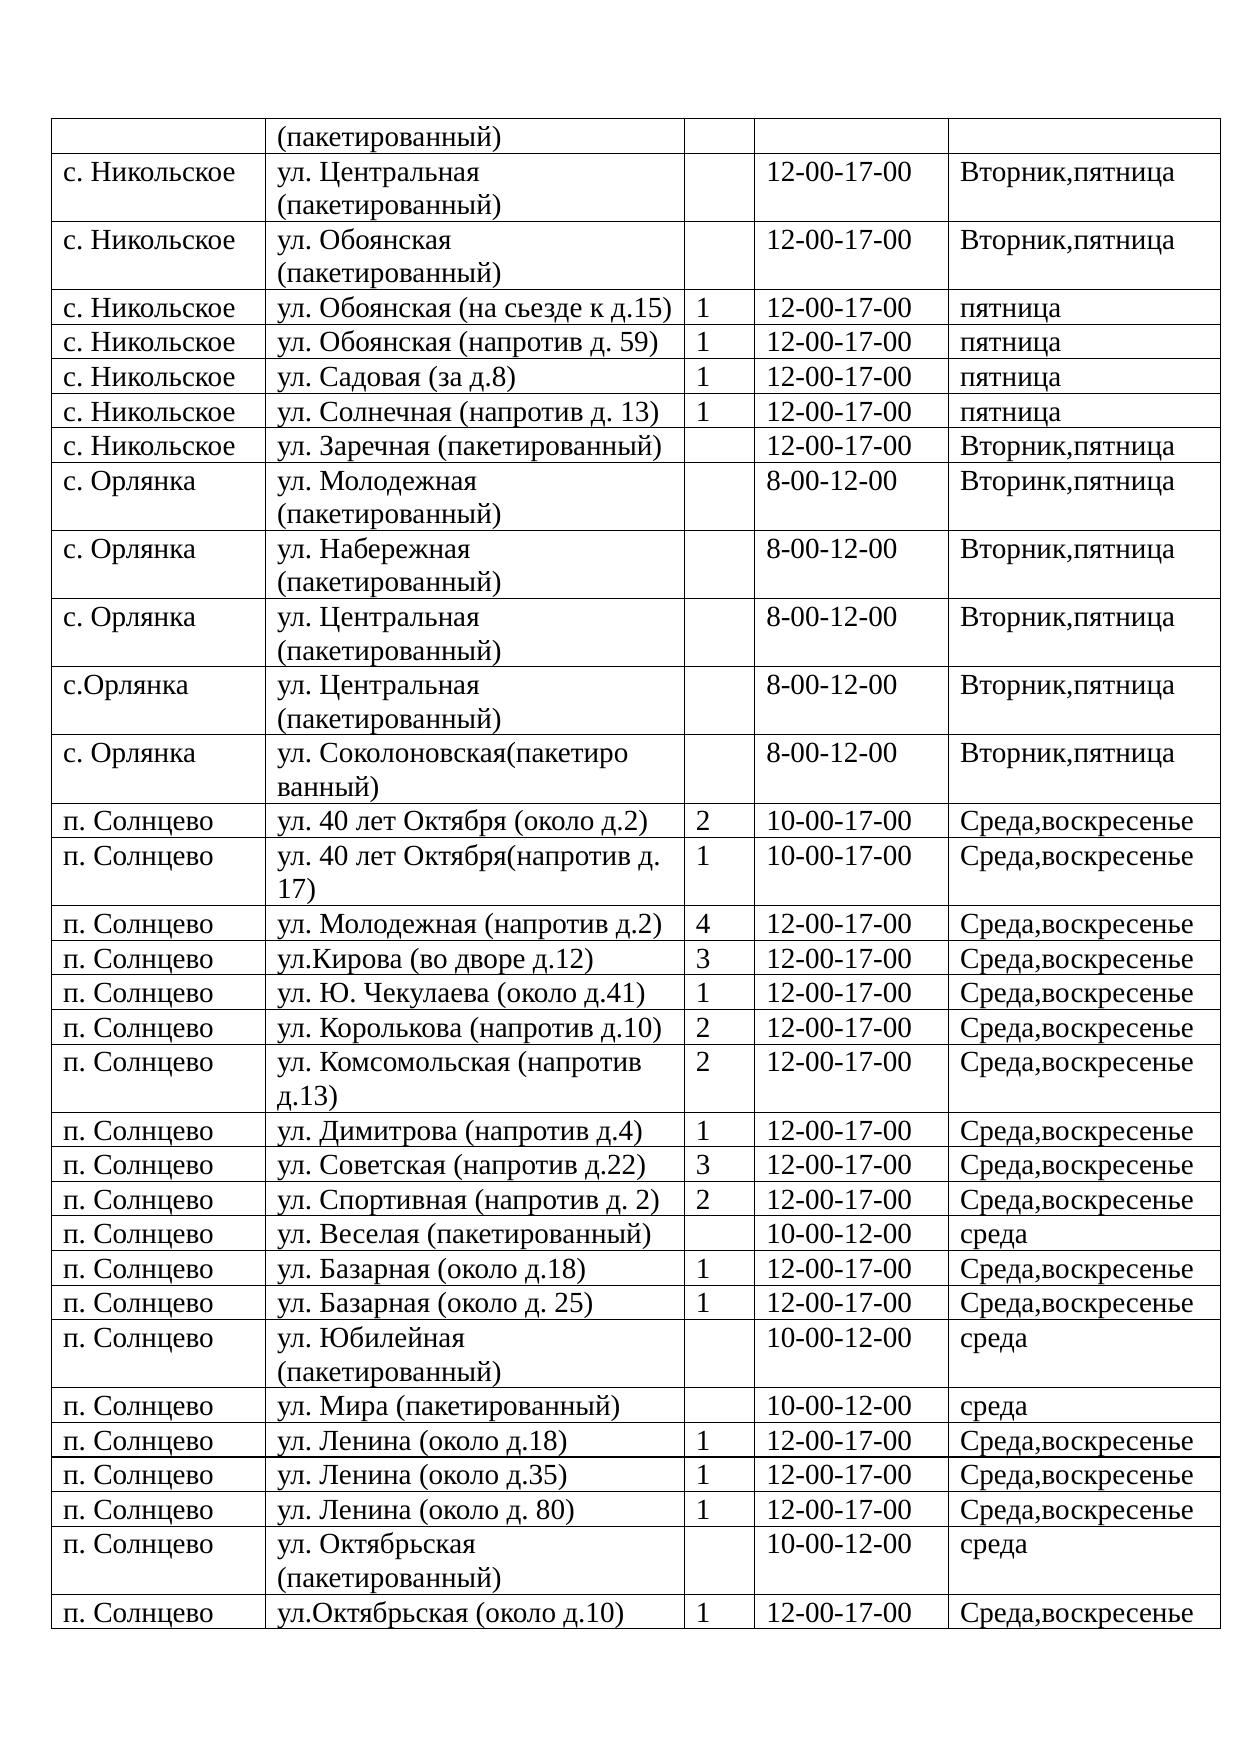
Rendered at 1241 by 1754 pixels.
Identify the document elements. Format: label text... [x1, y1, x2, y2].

table_cell ул.Октябрьская (около д.10) [266, 1595, 684, 1628]
table_cell Среда,воскресенье [949, 1147, 1220, 1181]
table_cell п. Солнцево [52, 1388, 265, 1422]
table_cell 12-00-17-00 [755, 325, 948, 358]
table_cell 12-00-17-00 [755, 1147, 948, 1181]
table_cell 1 [685, 975, 754, 1009]
table_cell [52, 119, 265, 153]
table_cell 1 [685, 325, 754, 358]
table_cell Вторник,пятница [949, 222, 1220, 289]
table_cell п. Солнцево [52, 1595, 265, 1628]
table_cell 2 [685, 1045, 754, 1112]
table_cell п. Солнцево [52, 1286, 265, 1319]
table_cell Среда,воскресенье [949, 1595, 1220, 1628]
table_cell 1 [685, 1423, 754, 1456]
table_cell Среда,воскресенье [949, 906, 1220, 940]
table_cell 8-00-12-00 [755, 735, 948, 802]
table_cell среда [949, 1527, 1220, 1594]
table_cell с. Никольское [52, 394, 265, 427]
table_cell ул. Центральная (пакетированный) [266, 667, 684, 734]
table_cell Среда,воскресенье [949, 1492, 1220, 1526]
table_cell пятница [949, 325, 1220, 358]
table_cell Среда,воскресенье [949, 1458, 1220, 1491]
table_cell 12-00-17-00 [755, 428, 948, 462]
table_cell п. Солнцево [52, 941, 265, 974]
table_cell п. Солнцево [52, 975, 265, 1009]
table_cell 12-00-17-00 [755, 290, 948, 323]
table_cell ул. 40 лет Октября(напротив д. 17) [266, 838, 684, 905]
table_cell 12-00-17-00 [755, 1423, 948, 1456]
table_cell 10-00-12-00 [755, 1388, 948, 1422]
table_cell с. Никольское [52, 290, 265, 323]
table_cell 10-00-17-00 [755, 804, 948, 837]
table_cell п. Солнцево [52, 1182, 265, 1215]
table_cell пятница [949, 359, 1220, 393]
table_cell п. Солнцево [52, 1458, 265, 1491]
table_cell 12-00-17-00 [755, 941, 948, 974]
table_cell 1 [685, 1286, 754, 1319]
table_cell 12-00-17-00 [755, 1113, 948, 1146]
table_cell Вторинк,пятница [949, 463, 1220, 530]
table_cell [685, 1216, 754, 1250]
table_cell Среда,воскресенье [949, 1286, 1220, 1319]
table_cell п. Солнцево [52, 1320, 265, 1387]
table_cell ул. Обоянская (напротив д. 59) [266, 325, 684, 358]
table_cell ул. Заречная (пакетированный) [266, 428, 684, 462]
table_cell ул. Веселая (пакетированный) [266, 1216, 684, 1250]
table_cell п. Солнцево [52, 1216, 265, 1250]
table_cell с. Никольское [52, 428, 265, 462]
table_cell ул. Центральная (пакетированный) [266, 154, 684, 221]
table_cell (пакетированный) [266, 119, 684, 153]
table_cell 1 [685, 359, 754, 393]
table_cell 12-00-17-00 [755, 1251, 948, 1284]
table_cell 10-00-17-00 [755, 838, 948, 905]
table_cell ул. Обоянская (пакетированный) [266, 222, 684, 289]
table_cell [685, 428, 754, 462]
table_cell 12-00-17-00 [755, 975, 948, 1009]
table_cell п. Солнцево [52, 1045, 265, 1112]
table_cell среда [949, 1320, 1220, 1387]
table_cell 12-00-17-00 [755, 222, 948, 289]
table_cell п. Солнцево [52, 1147, 265, 1181]
table_cell ул.Кирова (во дворе д.12) [266, 941, 684, 974]
table_cell среда [949, 1388, 1220, 1422]
table_cell с. Орлянка [52, 735, 265, 802]
table_cell ул. Мира (пакетированный) [266, 1388, 684, 1422]
table_cell с.Орлянка [52, 667, 265, 734]
table_cell 1 [685, 290, 754, 323]
table_cell ул. Обоянская (на сьезде к д.15) [266, 290, 684, 323]
table_cell [685, 735, 754, 802]
table_cell 2 [685, 1182, 754, 1215]
table_cell 12-00-17-00 [755, 1286, 948, 1319]
table_cell [685, 154, 754, 221]
table_cell 12-00-17-00 [755, 1595, 948, 1628]
table_cell п. Солнцево [52, 1251, 265, 1284]
table_cell 8-00-12-00 [755, 667, 948, 734]
table_cell с. Никольское [52, 325, 265, 358]
table_cell п. Солнцево [52, 1113, 265, 1146]
table_cell Вторник,пятница [949, 735, 1220, 802]
table_cell [685, 531, 754, 598]
table_cell 12-00-17-00 [755, 359, 948, 393]
table_cell [685, 667, 754, 734]
table_cell п. Солнцево [52, 838, 265, 905]
table_cell с. Никольское [52, 359, 265, 393]
table_cell ул. Садовая (за д.8) [266, 359, 684, 393]
table_cell ул. Базарная (около д.18) [266, 1251, 684, 1284]
table_cell 1 [685, 838, 754, 905]
table_cell 4 [685, 906, 754, 940]
table_cell 1 [685, 1492, 754, 1526]
table_cell 12-00-17-00 [755, 1182, 948, 1215]
table_cell Вторник,пятница [949, 154, 1220, 221]
table_cell 1 [685, 394, 754, 427]
table_cell ул. Королькова (напротив д.10) [266, 1010, 684, 1043]
table_cell с. Орлянка [52, 463, 265, 530]
table_cell п. Солнцево [52, 804, 265, 837]
table_cell ул. Ю. Чекулаева (около д.41) [266, 975, 684, 1009]
table_cell ул. 40 лет Октября (около д.2) [266, 804, 684, 837]
table_cell 8-00-12-00 [755, 599, 948, 666]
table_cell с. Никольское [52, 154, 265, 221]
table_cell Вторник,пятница [949, 667, 1220, 734]
table_cell [685, 599, 754, 666]
table_cell [685, 463, 754, 530]
table_cell ул. Советская (напротив д.22) [266, 1147, 684, 1181]
table_cell 2 [685, 804, 754, 837]
table_cell ул. Молодежная (пакетированный) [266, 463, 684, 530]
table_cell [685, 222, 754, 289]
table_cell 3 [685, 1147, 754, 1181]
table_cell 12-00-17-00 [755, 394, 948, 427]
table_cell 12-00-17-00 [755, 1045, 948, 1112]
table_cell 8-00-12-00 [755, 463, 948, 530]
table_cell 8-00-12-00 [755, 531, 948, 598]
table_cell Среда,воскресенье [949, 1113, 1220, 1146]
table_cell ул. Ленина (около д.18) [266, 1423, 684, 1456]
table_cell среда [949, 1216, 1220, 1250]
table_cell [949, 119, 1220, 153]
table_cell [685, 119, 754, 153]
table_cell 10-00-12-00 [755, 1216, 948, 1250]
table_cell [685, 1320, 754, 1387]
table_cell Среда,воскресенье [949, 1251, 1220, 1284]
table_cell 1 [685, 1113, 754, 1146]
table_cell [685, 1388, 754, 1422]
table_cell ул. Соколоновская(пакетиро ванный) [266, 735, 684, 802]
table_cell [755, 119, 948, 153]
table_cell ул. Димитрова (напротив д.4) [266, 1113, 684, 1146]
table_cell Среда,воскресенье [949, 1423, 1220, 1456]
table_cell п. Солнцево [52, 1010, 265, 1043]
table_cell пятница [949, 394, 1220, 427]
table_cell с. Никольское [52, 222, 265, 289]
table_cell ул. Базарная (около д. 25) [266, 1286, 684, 1319]
table_cell 2 [685, 1010, 754, 1043]
table_cell Среда,воскресенье [949, 1182, 1220, 1215]
table_cell Вторник,пятница [949, 531, 1220, 598]
table_cell Среда,воскресенье [949, 804, 1220, 837]
table_cell ул. Спортивная (напротив д. 2) [266, 1182, 684, 1215]
table_cell 12-00-17-00 [755, 1010, 948, 1043]
table_cell 10-00-12-00 [755, 1320, 948, 1387]
table_cell ул. Солнечная (напротив д. 13) [266, 394, 684, 427]
table_cell ул. Комсомольская (напротив д.13) [266, 1045, 684, 1112]
table_cell ул. Центральная (пакетированный) [266, 599, 684, 666]
table_cell [685, 1527, 754, 1594]
table_cell пятница [949, 290, 1220, 323]
table_cell п. Солнцево [52, 1423, 265, 1456]
table_cell ул. Юбилейная (пакетированный) [266, 1320, 684, 1387]
table_cell 12-00-17-00 [755, 1492, 948, 1526]
table_cell с. Орлянка [52, 599, 265, 666]
table_cell ул. Ленина (около д.35) [266, 1458, 684, 1491]
table_cell 1 [685, 1595, 754, 1628]
table_cell 12-00-17-00 [755, 154, 948, 221]
table_cell Среда,воскресенье [949, 838, 1220, 905]
table_cell Среда,воскресенье [949, 1010, 1220, 1043]
table_cell ул. Октябрьская (пакетированный) [266, 1527, 684, 1594]
table_cell п. Солнцево [52, 906, 265, 940]
table_cell п. Солнцево [52, 1527, 265, 1594]
table_cell 10-00-12-00 [755, 1527, 948, 1594]
table_cell 12-00-17-00 [755, 1458, 948, 1491]
table_cell ул. Ленина (около д. 80) [266, 1492, 684, 1526]
table_cell Среда,воскресенье [949, 941, 1220, 974]
table_cell 1 [685, 1251, 754, 1284]
table_cell Среда,воскресенье [949, 1045, 1220, 1112]
table_cell с. Орлянка [52, 531, 265, 598]
table_cell Среда,воскресенье [949, 975, 1220, 1009]
table_cell 3 [685, 941, 754, 974]
table_cell ул. Молодежная (напротив д.2) [266, 906, 684, 940]
table_cell Вторник,пятница [949, 599, 1220, 666]
table_cell 12-00-17-00 [755, 906, 948, 940]
table_cell 1 [685, 1458, 754, 1491]
table_cell Вторник,пятница [949, 428, 1220, 462]
table_cell ул. Набережная (пакетированный) [266, 531, 684, 598]
table_cell п. Солнцево [52, 1492, 265, 1526]
